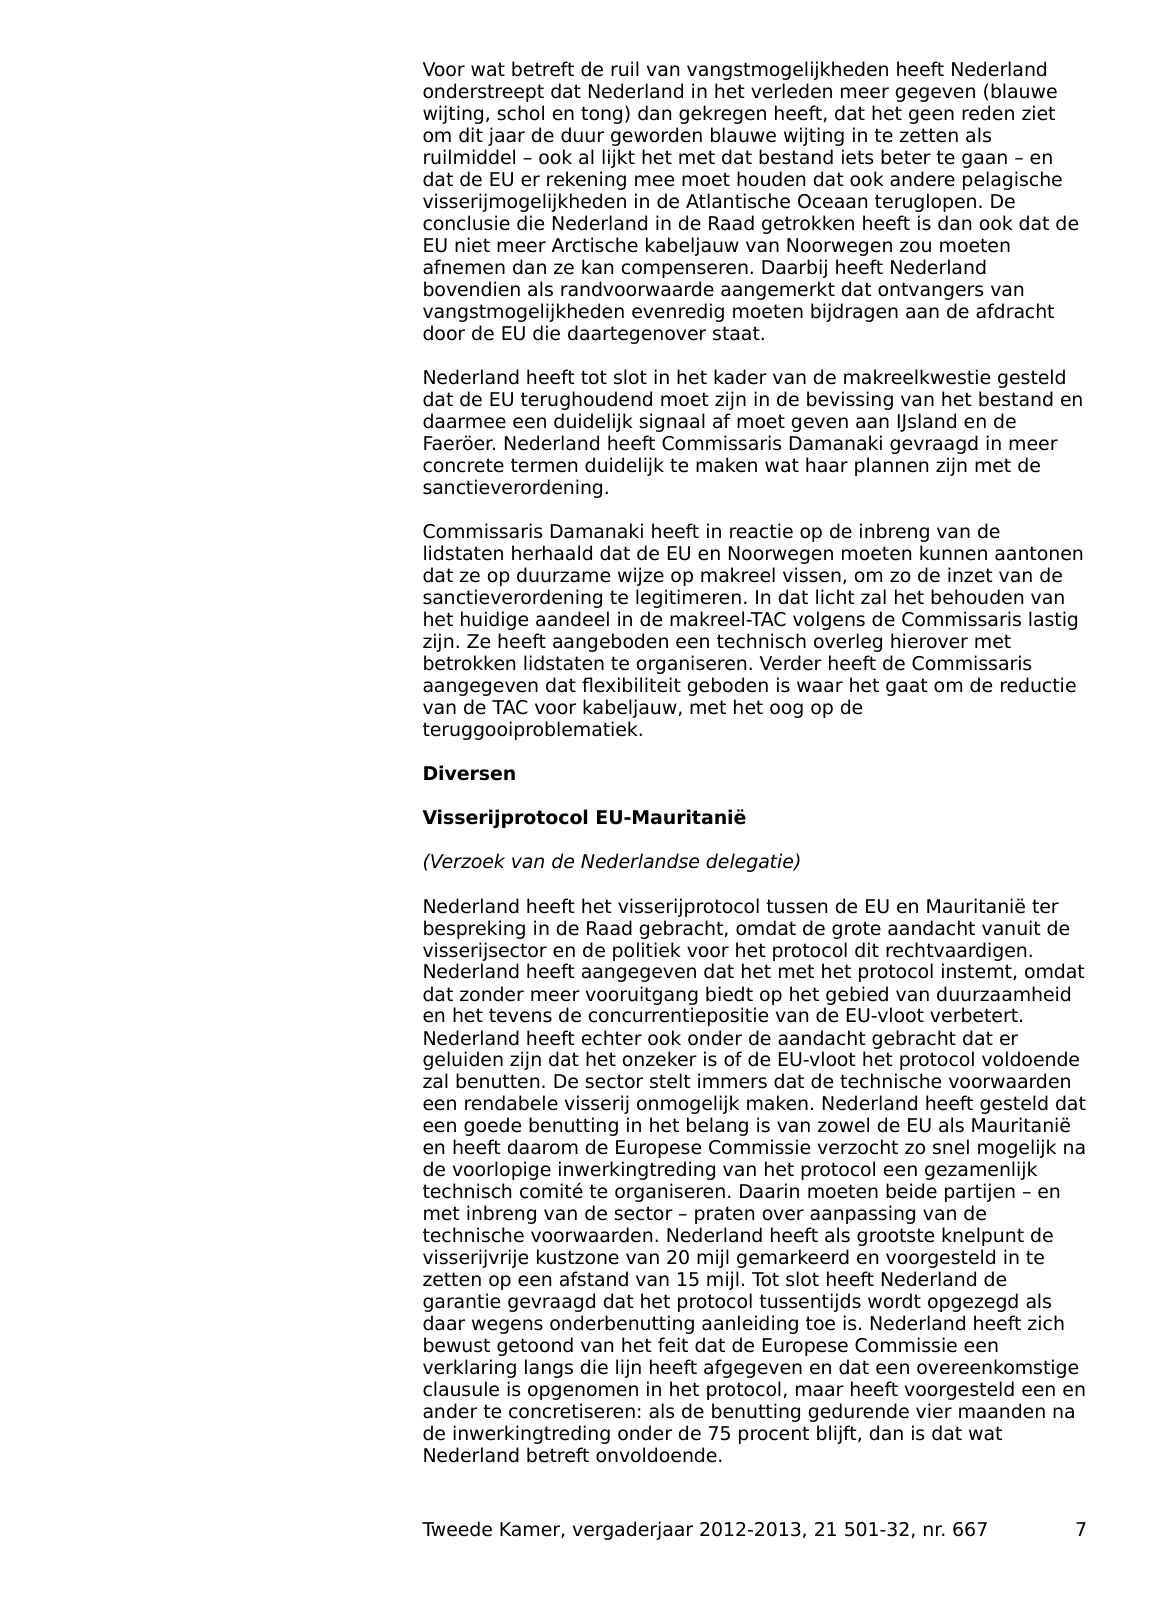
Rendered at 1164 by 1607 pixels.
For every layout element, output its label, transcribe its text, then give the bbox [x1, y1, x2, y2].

subtitle Diversen [422, 763, 1087, 785]
text Nederland heeft het visserijprotocol tussen de EU en Mauritanië ter bespreking in de Raad gebracht, omdat de grote aandacht vanuit de visserijsector en de politiek voor het protocol dit rechtvaardigen. Nederland heeft aangegeven dat het met het protocol instemt, omdat dat zonder meer vooruitgang biedt op het gebied van duurzaamheid en het tevens de concurrentiepositie van de EU-vloot verbetert. Nederland heeft echter ook onder de aandacht gebracht dat er geluiden zijn dat het onzeker is of de EU-vloot het protocol voldoende zal benutten. De sector stelt immers dat de technische voorwaarden een rendabele visserij onmogelijk maken. Nederland heeft gesteld dat een goede benutting in het belang is van zowel de EU als Mauritanië en heeft daarom de Europese Commissie verzocht zo snel mogelijk na de voorlopige inwerkingtreding van het protocol een gezamenlijk technisch comité te organiseren. Daarin moeten beide partijen – en met inbreng van de sector – praten over aanpassing van de technische voorwaarden. Nederland heeft als grootste knelpunt de visserijvrije kustzone van 20 mijl gemarkeerd en voorgesteld in te zetten op een afstand van 15 mijl. Tot slot heeft Nederland de garantie gevraagd dat het protocol tussentijds wordt opgezegd als daar wegens onderbenutting aanleiding toe is. Nederland heeft zich bewust getoond van het feit dat de Europese Commissie een verklaring langs die lijn heeft afgegeven en dat een overeenkomstige clausule is opgenomen in het protocol, maar heeft voorgesteld een en ander te concretiseren: als de benutting gedurende vier maanden na de inwerkingtreding onder de 75 procent blijft, dan is dat wat Nederland betreft onvoldoende. [422, 896, 1087, 1467]
text Nederland heeft tot slot in het kader van de makreelkwestie gesteld dat de EU terughoudend moet zijn in de bevissing van het bestand en daarmee een duidelijk signaal af moet geven aan IJsland en de Faeröer. Nederland heeft Commissaris Damanaki gevraagd in meer concrete termen duidelijk te maken wat haar plannen zijn met de sanctieverordening. [422, 367, 1087, 499]
subtitle Visserijprotocol EU-Mauritanië [422, 807, 1087, 829]
text Commissaris Damanaki heeft in reactie op de inbreng van de lidstaten herhaald dat de EU en Noorwegen moeten kunnen aantonen dat ze op duurzame wijze op makreel vissen, om zo de inzet van de sanctieverordening te legitimeren. In dat licht zal het behouden van het huidige aandeel in de makreel-TAC volgens de Commissaris lastig zijn. Ze heeft aangeboden een technisch overleg hierover met betrokken lidstaten te organiseren. Verder heeft de Commissaris aangegeven dat flexibiliteit geboden is waar het gaat om de reductie van de TAC voor kabeljauw, met het oog op de teruggooiproblematiek. [422, 521, 1087, 741]
text Voor wat betreft de ruil van vangstmogelijkheden heeft Nederland onderstreept dat Nederland in het verleden meer gegeven (blauwe wijting, schol en tong) dan gekregen heeft, dat het geen reden ziet om dit jaar de duur geworden blauwe wijting in te zetten als ruilmiddel – ook al lijkt het met dat bestand iets beter te gaan – en dat de EU er rekening mee moet houden dat ook andere pelagische visserijmogelijkheden in de Atlantische Oceaan teruglopen. De conclusie die Nederland in de Raad getrokken heeft is dan ook dat de EU niet meer Arctische kabeljauw van Noorwegen zou moeten afnemen dan ze kan compenseren. Daarbij heeft Nederland bovendien als randvoorwaarde aangemerkt dat ontvangers van vangstmogelijkheden evenredig moeten bijdragen aan de afdracht door de EU die daartegenover staat. [422, 59, 1087, 345]
subtitle (Verzoek van de Nederlandse delegatie) [422, 851, 1087, 873]
